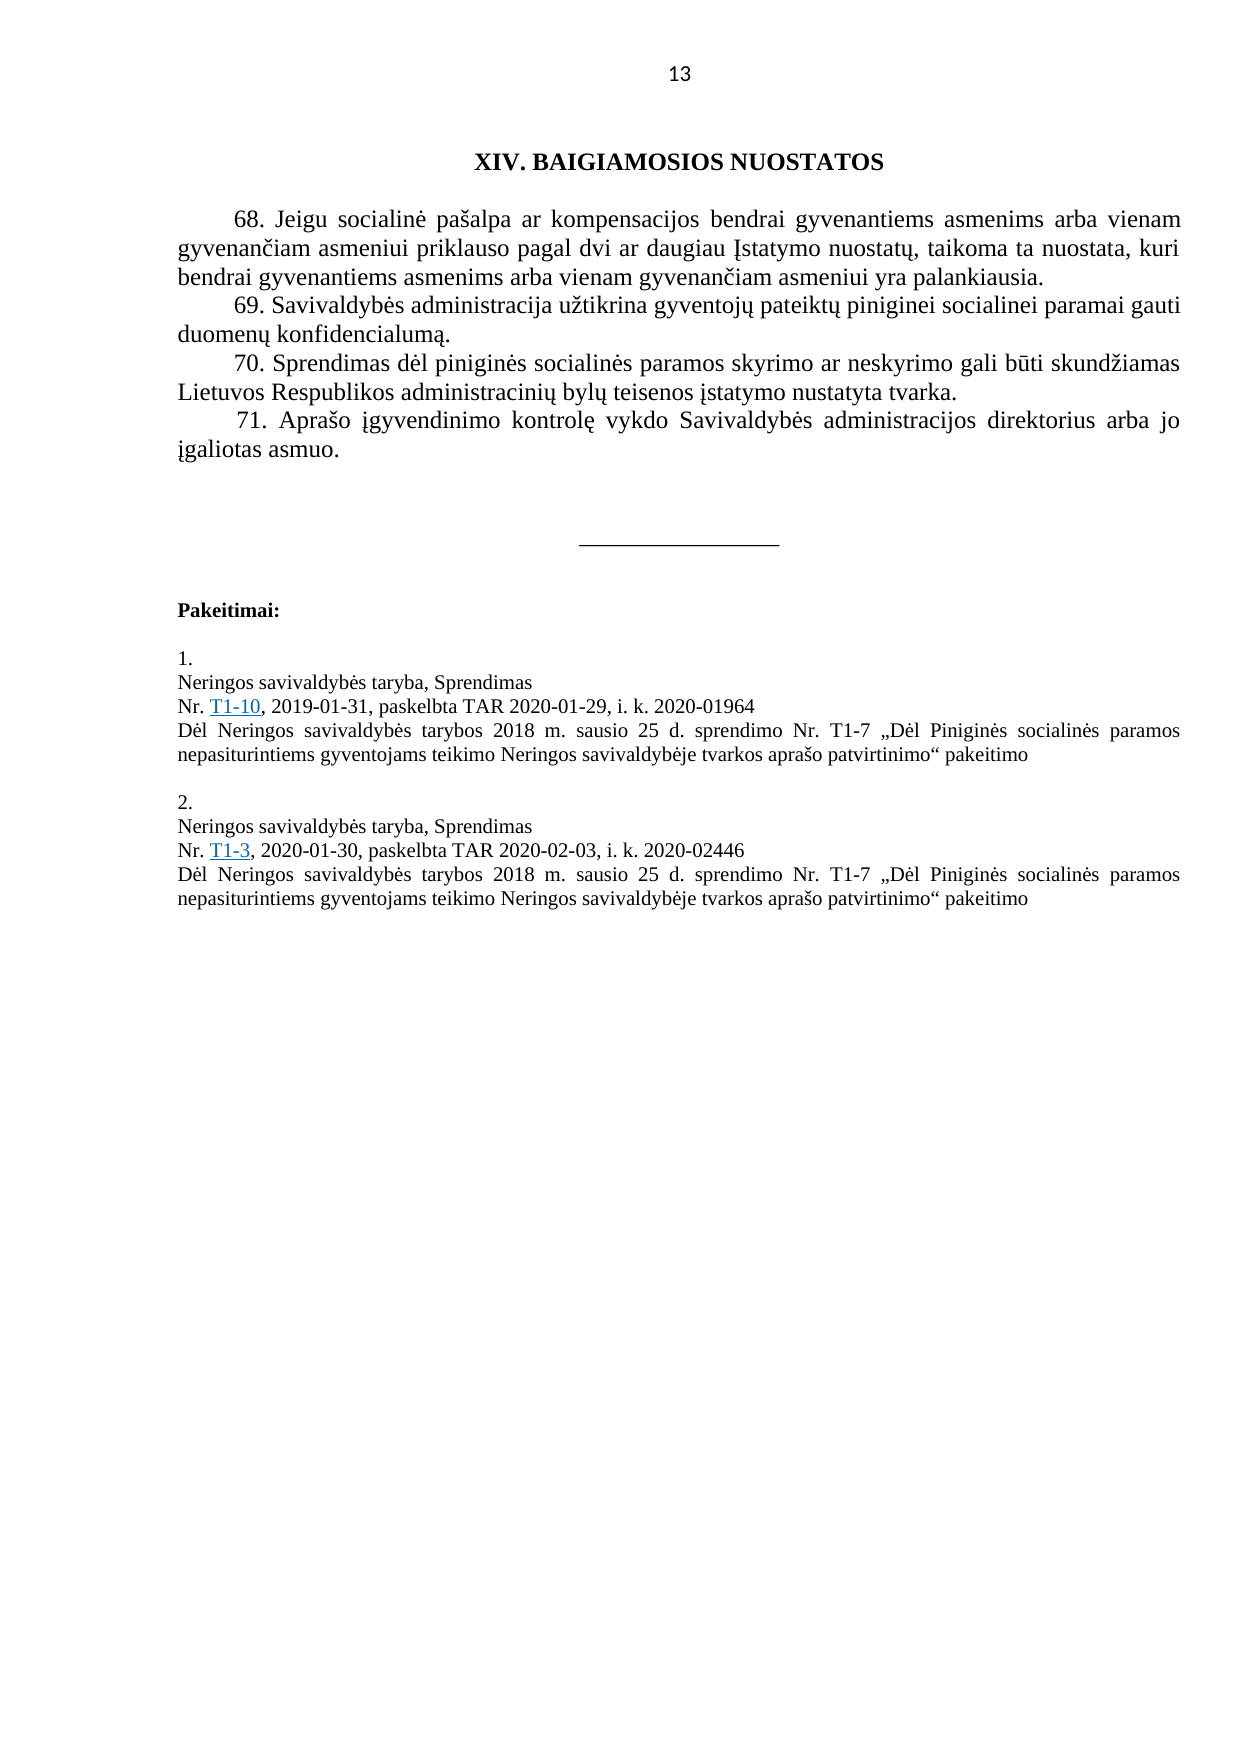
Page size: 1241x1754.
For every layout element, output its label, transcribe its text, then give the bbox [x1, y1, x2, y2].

text 1. [177, 646, 1181, 670]
text 70. Sprendimas dėl piniginės socialinės paramos skyrimo ar neskyrimo gali būti skundžiamas Lietuvos Respublikos administracinių bylų teisenos įstatymo nustatyta tvarka. [177, 348, 1181, 406]
text Nr. T1-3, 2020-01-30, paskelbta TAR 2020-02-03, i. k. 2020-02446 [177, 838, 1181, 862]
text ________________ [177, 521, 1181, 549]
text XIV. BAIGIAMOSIOS NUOSTATOS [177, 147, 1181, 176]
text Neringos savivaldybės taryba, Sprendimas [177, 670, 1181, 694]
text Pakeitimai: [177, 597, 1181, 622]
text 2. [177, 790, 1181, 814]
text Dėl Neringos savivaldybės tarybos 2018 m. sausio 25 d. sprendimo Nr. T1-7 „Dėl Piniginės socialinės paramos nepasiturintiems gyventojams teikimo Neringos savivaldybėje tvarkos aprašo patvirtinimo“ pakeitimo [177, 718, 1181, 766]
text Neringos savivaldybės taryba, Sprendimas [177, 814, 1181, 838]
text Nr. T1-10, 2019-01-31, paskelbta TAR 2020-01-29, i. k. 2020-01964 [177, 694, 1181, 718]
text Dėl Neringos savivaldybės tarybos 2018 m. sausio 25 d. sprendimo Nr. T1-7 „Dėl Piniginės socialinės paramos nepasiturintiems gyventojams teikimo Neringos savivaldybėje tvarkos aprašo patvirtinimo“ pakeitimo [177, 862, 1181, 910]
text 71. Aprašo įgyvendinimo kontrolę vykdo Savivaldybės administracijos direktorius arba jo įgaliotas asmuo. [177, 406, 1181, 463]
text 69. Savivaldybės administracija užtikrina gyventojų pateiktų piniginei socialinei paramai gauti duomenų konfidencialumą. [177, 291, 1181, 348]
text 68. Jeigu socialinė pašalpa ar kompensacijos bendrai gyvenantiems asmenims arba vienam gyvenančiam asmeniui priklauso pagal dvi ar daugiau Įstatymo nuostatų, taikoma ta nuostata, kuri bendrai gyvenantiems asmenims arba vienam gyvenančiam asmeniui yra palankiausia. [177, 204, 1181, 291]
